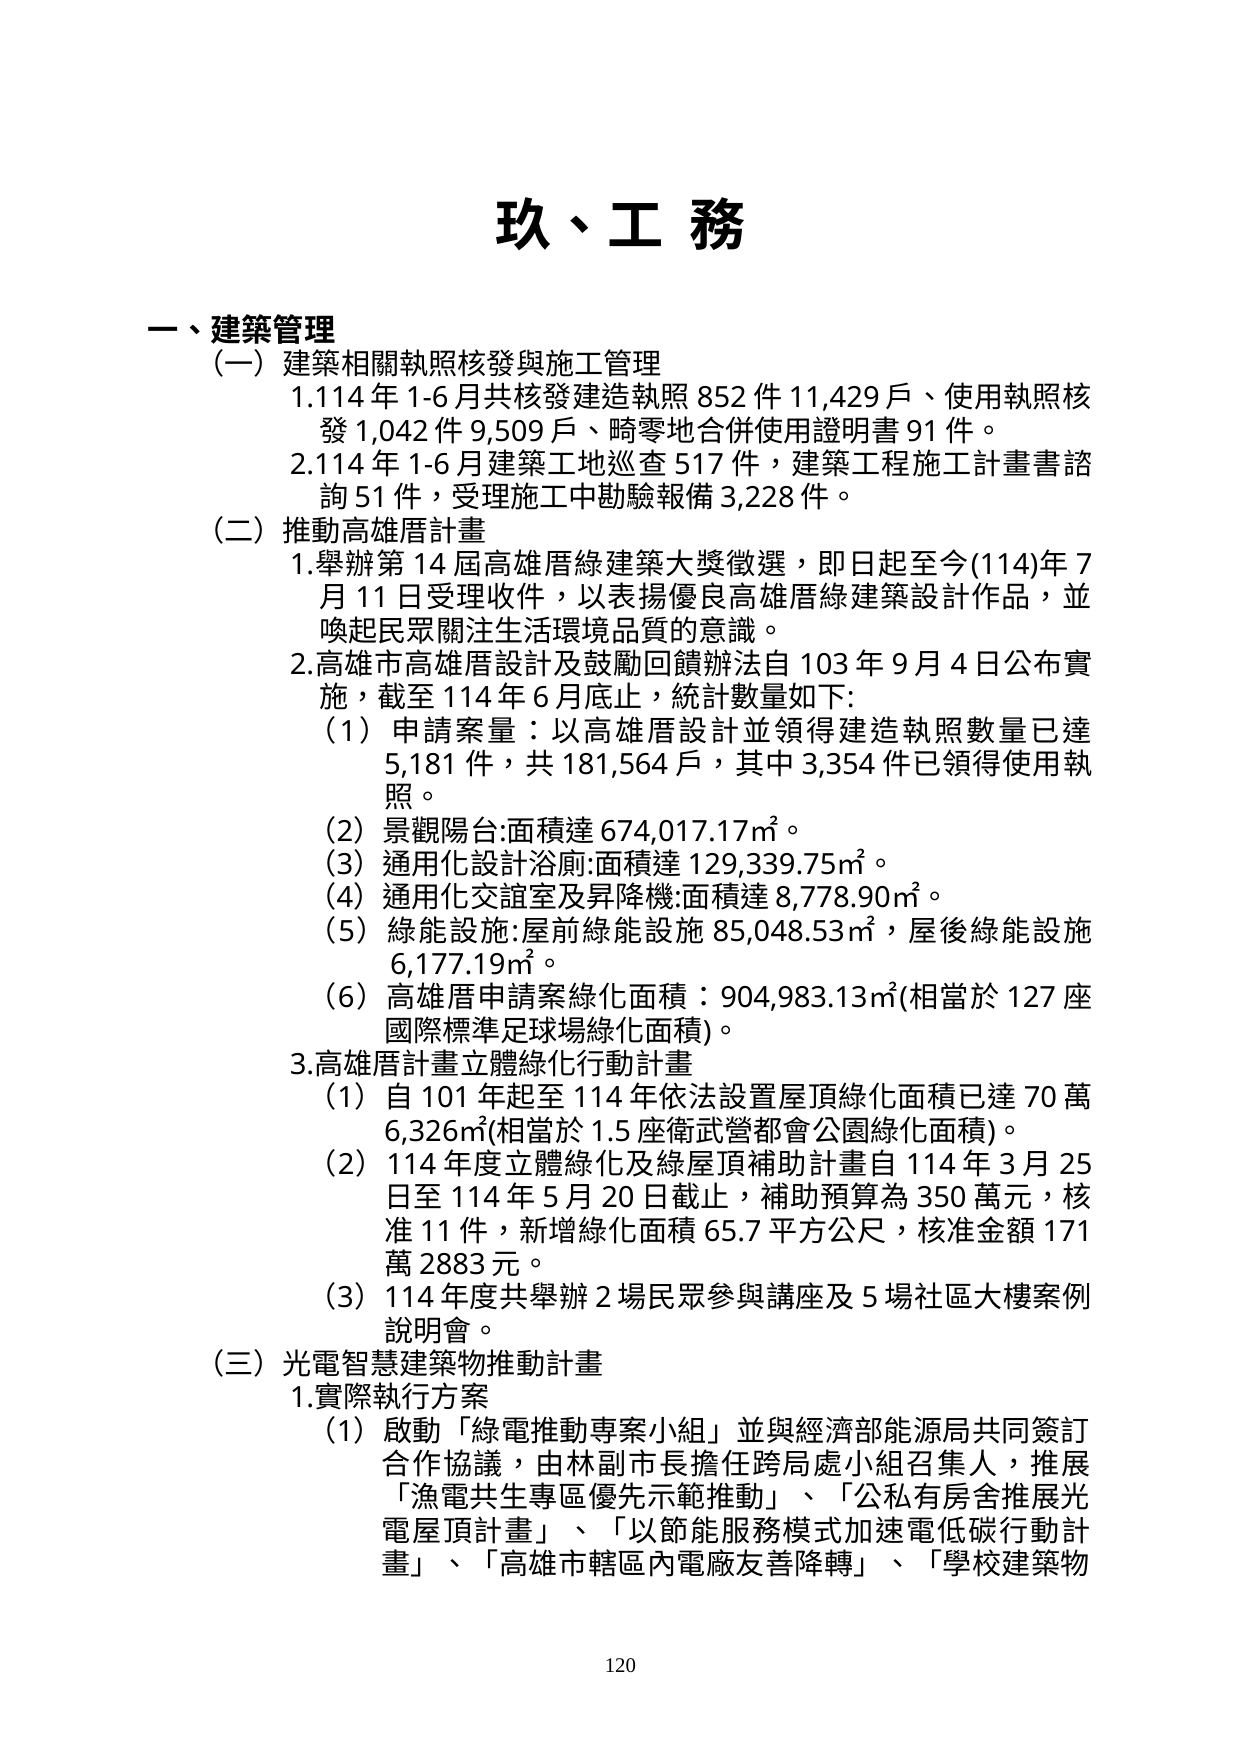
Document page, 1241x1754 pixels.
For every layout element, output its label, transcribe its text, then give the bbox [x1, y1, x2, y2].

text （6）高雄厝申請案綠化面積：904,983.13㎡(相當於127座國際標準足球場綠化面積)。 [307, 981, 1092, 1048]
text （5）綠能設施:屋前綠能設施85,048.53㎡，屋後綠能設施6,177.19㎡。 [307, 914, 1092, 981]
text （一）建築相關執照核發與施工管理 [195, 348, 1092, 381]
text （3）通用化設計浴廁:面積達129,339.75㎡。 [307, 848, 1092, 881]
text 一、建築管理 [148, 314, 1092, 348]
text （1）自101年起至114年依法設置屋頂綠化面積已達70萬6,326㎡(相當於1.5座衛武營都會公園綠化面積)。 [307, 1081, 1092, 1148]
text 1.實際執行方案 [289, 1381, 1092, 1414]
text 2.高雄市高雄厝設計及鼓勵回饋辦法自103年9月4日公布實施，截至114年6月底止，統計數量如下: [289, 648, 1092, 714]
text 2.114年1-6月建築工地巡查517件，建築工程施工計畫書諮詢51件，受理施工中勘驗報備3,228件。 [289, 448, 1092, 514]
text （2）114年度立體綠化及綠屋頂補助計畫自114年3月25日至114年5月20日截止，補助預算為350萬元，核准11件，新增綠化面積65.7平方公尺，核准金額171萬2883元。 [307, 1148, 1092, 1281]
text 1.114年1-6月共核發建造執照852件11,429戶、使用執照核發1,042件9,509戶、畸零地合併使用證明書91件。 [289, 381, 1092, 448]
text 3.高雄厝計畫立體綠化行動計畫 [289, 1048, 1092, 1081]
text （3）114年度共舉辦2場民眾參與講座及5場社區大樓案例說明會。 [307, 1281, 1092, 1348]
text 1.舉辦第14屆高雄厝綠建築大獎徵選，即日起至今(114)年7月11日受理收件，以表揚優良高雄厝綠建築設計作品，並喚起民眾關注生活環境品質的意識。 [289, 548, 1092, 648]
text （二）推動高雄厝計畫 [195, 514, 1092, 548]
text 玖、工 務 [148, 164, 1092, 277]
text （2）景觀陽台:面積達674,017.17㎡。 [307, 814, 1092, 848]
text （1）申請案量：以高雄厝設計並領得建造執照數量已達5,181件，共181,564戶，其中3,354件已領得使用執照。 [307, 714, 1092, 814]
text （1）啟動「綠電推動専案小組」並與經濟部能源局共同簽訂合作協議，由林副市長擔任跨局處小組召集人，推展「漁電共生專區優先示範推動」、「公私有房舍推展光電屋頂計畫」、「以節能服務模式加速電低碳行動計畫」、「高雄市轄區內電廠友善降轉」、「學校建築物 [307, 1414, 1092, 1581]
text （三）光電智慧建築物推動計畫 [195, 1348, 1092, 1381]
text （4）通用化交誼室及昇降機:面積達8,778.90㎡。 [307, 881, 1092, 914]
